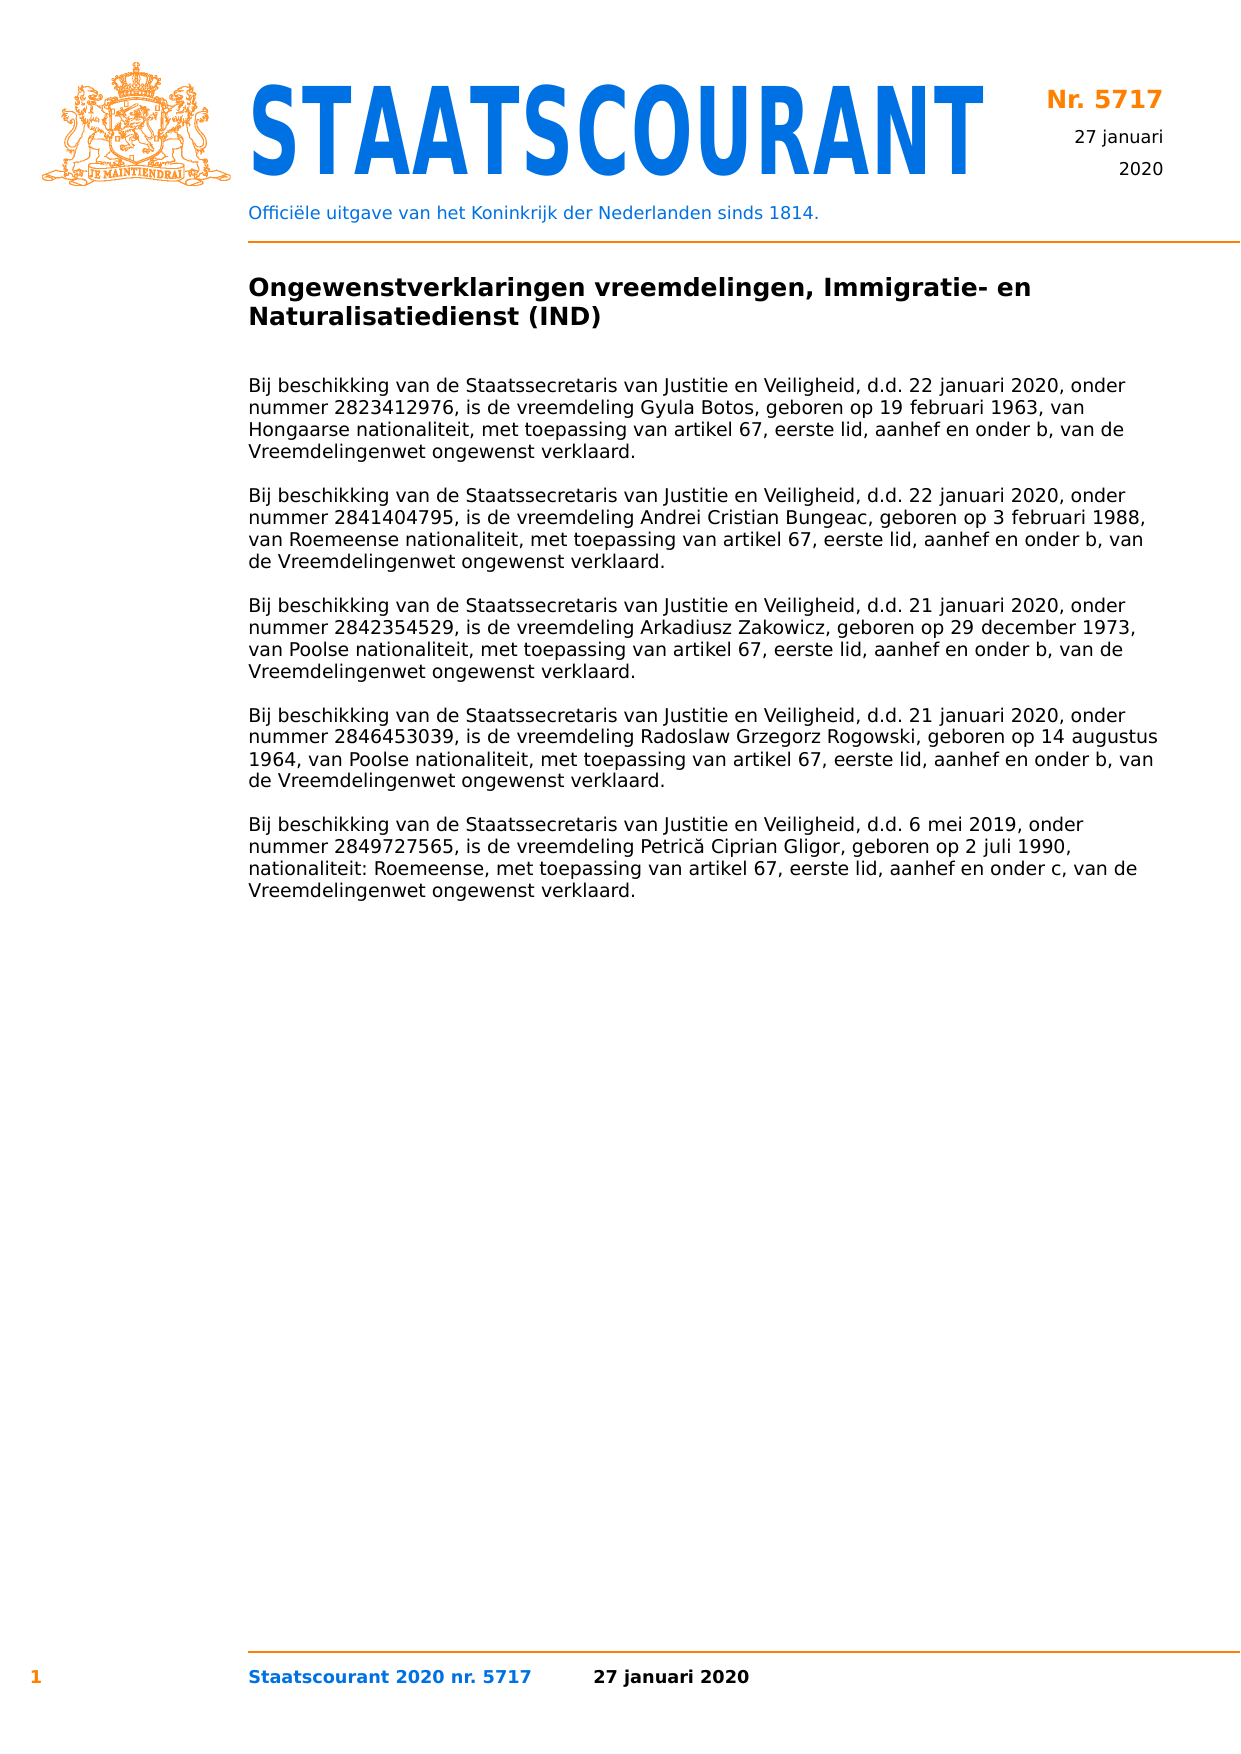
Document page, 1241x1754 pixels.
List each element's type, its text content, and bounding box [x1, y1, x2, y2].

table_header STAATSCOURANT [248, 62, 998, 203]
text Bij beschikking van de Staatssecretaris van Justitie en Veiligheid, d.d. 21 januari 2020, onder nummer 2846453039, is de vreemdeling Radoslaw Grzegorz Rogowski, geboren op 14 augustus 1964, van Poolse nationaliteit, met toepassing van artikel 67, eerste lid, aanhef en onder b, van de Vreemdelingenwet ongewenst verklaard. [248, 704, 1163, 792]
table_cell 27 januari [998, 121, 1240, 153]
subtitle Ongewenstverklaringen vreemdelingen, Immigratie- en Naturalisatiedienst (IND) [248, 273, 1163, 331]
table_header Nr. 5717 [998, 62, 1240, 121]
table_header [25, 62, 248, 241]
text Bij beschikking van de Staatssecretaris van Justitie en Veiligheid, d.d. 21 januari 2020, onder nummer 2842354529, is de vreemdeling Arkadiusz Zakowicz, geboren op 29 december 1973, van Poolse nationaliteit, met toepassing van artikel 67, eerste lid, aanhef en onder b, van de Vreemdelingenwet ongewenst verklaard. [248, 595, 1163, 683]
table_cell Officiële uitgave van het Koninkrijk der Nederlanden sinds 1814. [248, 203, 1240, 241]
text Bij beschikking van de Staatssecretaris van Justitie en Veiligheid, d.d. 6 mei 2019, onder nummer 2849727565, is de vreemdeling Petrică Ciprian Gligor, geboren op 2 juli 1990, nationaliteit: Roemeense, met toepassing van artikel 67, eerste lid, aanhef en onder c, van de Vreemdelingenwet ongewenst verklaard. [248, 814, 1163, 902]
text Bij beschikking van de Staatssecretaris van Justitie en Veiligheid, d.d. 22 januari 2020, onder nummer 2841404795, is de vreemdeling Andrei Cristian Bungeac, geboren op 3 februari 1988, van Roemeense nationaliteit, met toepassing van artikel 67, eerste lid, aanhef en onder b, van de Vreemdelingenwet ongewenst verklaard. [248, 485, 1163, 573]
table_cell 2020 [998, 153, 1240, 203]
text Bij beschikking van de Staatssecretaris van Justitie en Veiligheid, d.d. 22 januari 2020, onder nummer 2823412976, is de vreemdeling Gyula Botos, geboren op 19 februari 1963, van Hongaarse nationaliteit, met toepassing van artikel 67, eerste lid, aanhef en onder b, van de Vreemdelingenwet ongewenst verklaard. [248, 375, 1163, 463]
picture [41, 62, 231, 186]
